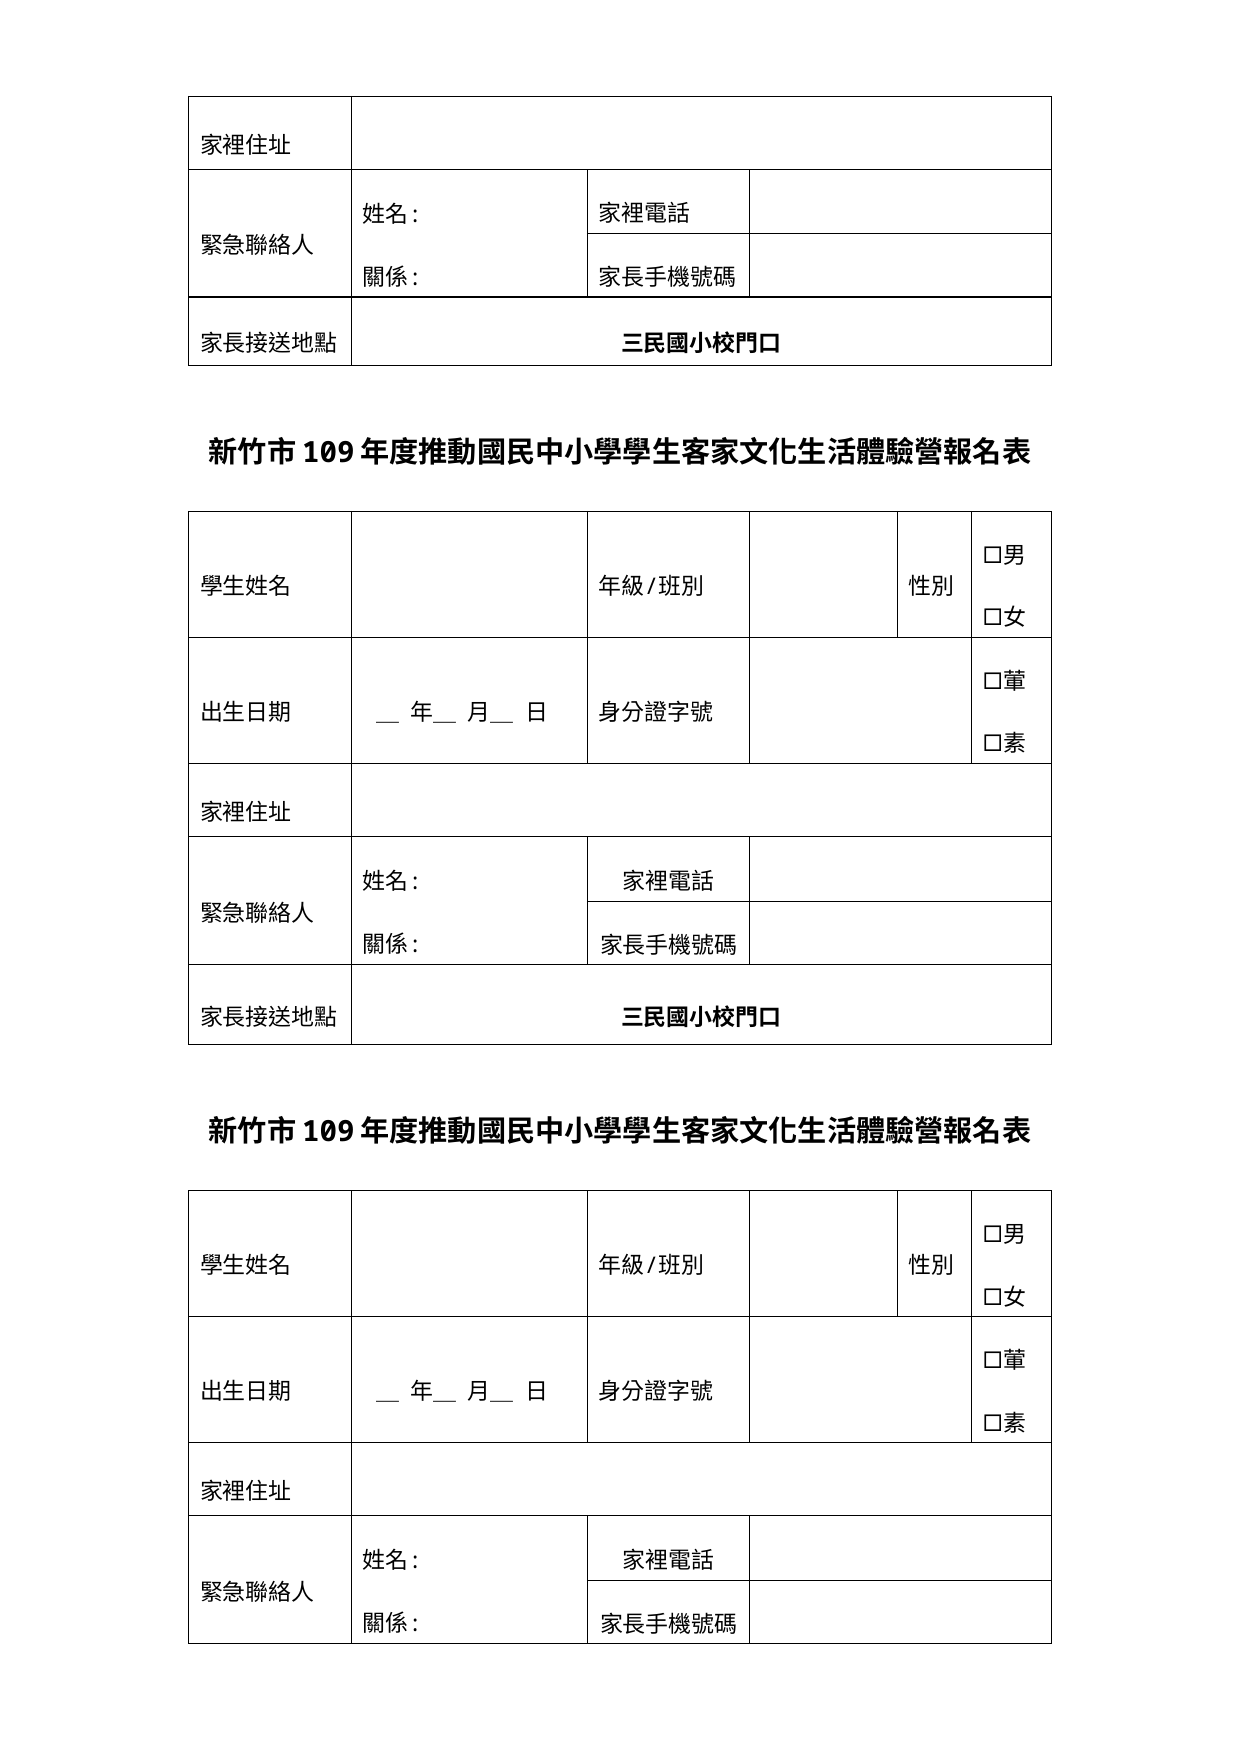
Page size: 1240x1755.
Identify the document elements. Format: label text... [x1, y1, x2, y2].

table_cell 緊急聯絡人 [189, 170, 351, 296]
table_header 年級/班別 [588, 1191, 749, 1316]
table_cell 家長手機號碼 [588, 1581, 749, 1643]
table_cell [750, 1317, 971, 1442]
table_cell [750, 170, 1051, 233]
table_header 學生姓名 [189, 512, 351, 637]
table_cell 三民國小校門口 [352, 298, 1051, 365]
table_cell 身分證字號 [588, 638, 749, 763]
table_cell 緊急聯絡人 [189, 837, 351, 964]
table_cell 家裡住址 [189, 1443, 351, 1515]
table_cell 姓名: 關係: [352, 837, 587, 964]
table_cell 三民國小校門口 [352, 965, 1051, 1044]
table_cell ＿ 年＿ 月＿ 日 [352, 1317, 587, 1442]
table_cell 葷 素 [972, 638, 1051, 763]
table_cell 葷 素 [972, 1317, 1051, 1442]
table_header 男 女 [972, 512, 1051, 637]
table_cell [750, 638, 971, 763]
table_cell [352, 1443, 1051, 1515]
table_cell [750, 1581, 1051, 1643]
table_cell [750, 902, 1051, 964]
table_cell 家裡住址 [189, 764, 351, 836]
table_cell 家長接送地點 [189, 298, 351, 365]
table_cell 家長手機號碼 [588, 234, 749, 296]
table_header 性別 [898, 1191, 971, 1316]
table_cell 家裡電話 [588, 1516, 749, 1580]
table_cell [750, 234, 1051, 296]
table_cell 家裡電話 [588, 170, 749, 233]
table_header 學生姓名 [189, 1191, 351, 1316]
table_header [352, 1191, 587, 1316]
table_cell 出生日期 [189, 1317, 351, 1442]
table_cell 家裡電話 [588, 837, 749, 901]
table_cell 姓名: 關係: [352, 1516, 587, 1643]
table_cell 家長手機號碼 [588, 902, 749, 964]
table_cell 出生日期 [189, 638, 351, 763]
table_cell [352, 764, 1051, 836]
table_cell 家長接送地點 [189, 965, 351, 1044]
table_header 性別 [898, 512, 971, 637]
table_header [750, 1191, 897, 1316]
table_header [352, 512, 587, 637]
table_header 男 女 [972, 1191, 1051, 1316]
table_cell [352, 97, 1051, 169]
table_header [750, 512, 897, 637]
table_cell 身分證字號 [588, 1317, 749, 1442]
table_cell ＿ 年＿ 月＿ 日 [352, 638, 587, 763]
table_cell 緊急聯絡人 [189, 1516, 351, 1643]
table_cell 姓名: 關係: [352, 170, 587, 296]
table_cell [750, 837, 1051, 901]
text 新竹市109年度推動國民中小學學生客家文化生活體驗營報名表 [75, 1108, 1164, 1150]
text 新竹市109年度推動國民中小學學生客家文化生活體驗營報名表 [75, 429, 1164, 471]
table_cell [750, 1516, 1051, 1580]
table_cell 家裡住址 [189, 97, 351, 169]
table_header 年級/班別 [588, 512, 749, 637]
